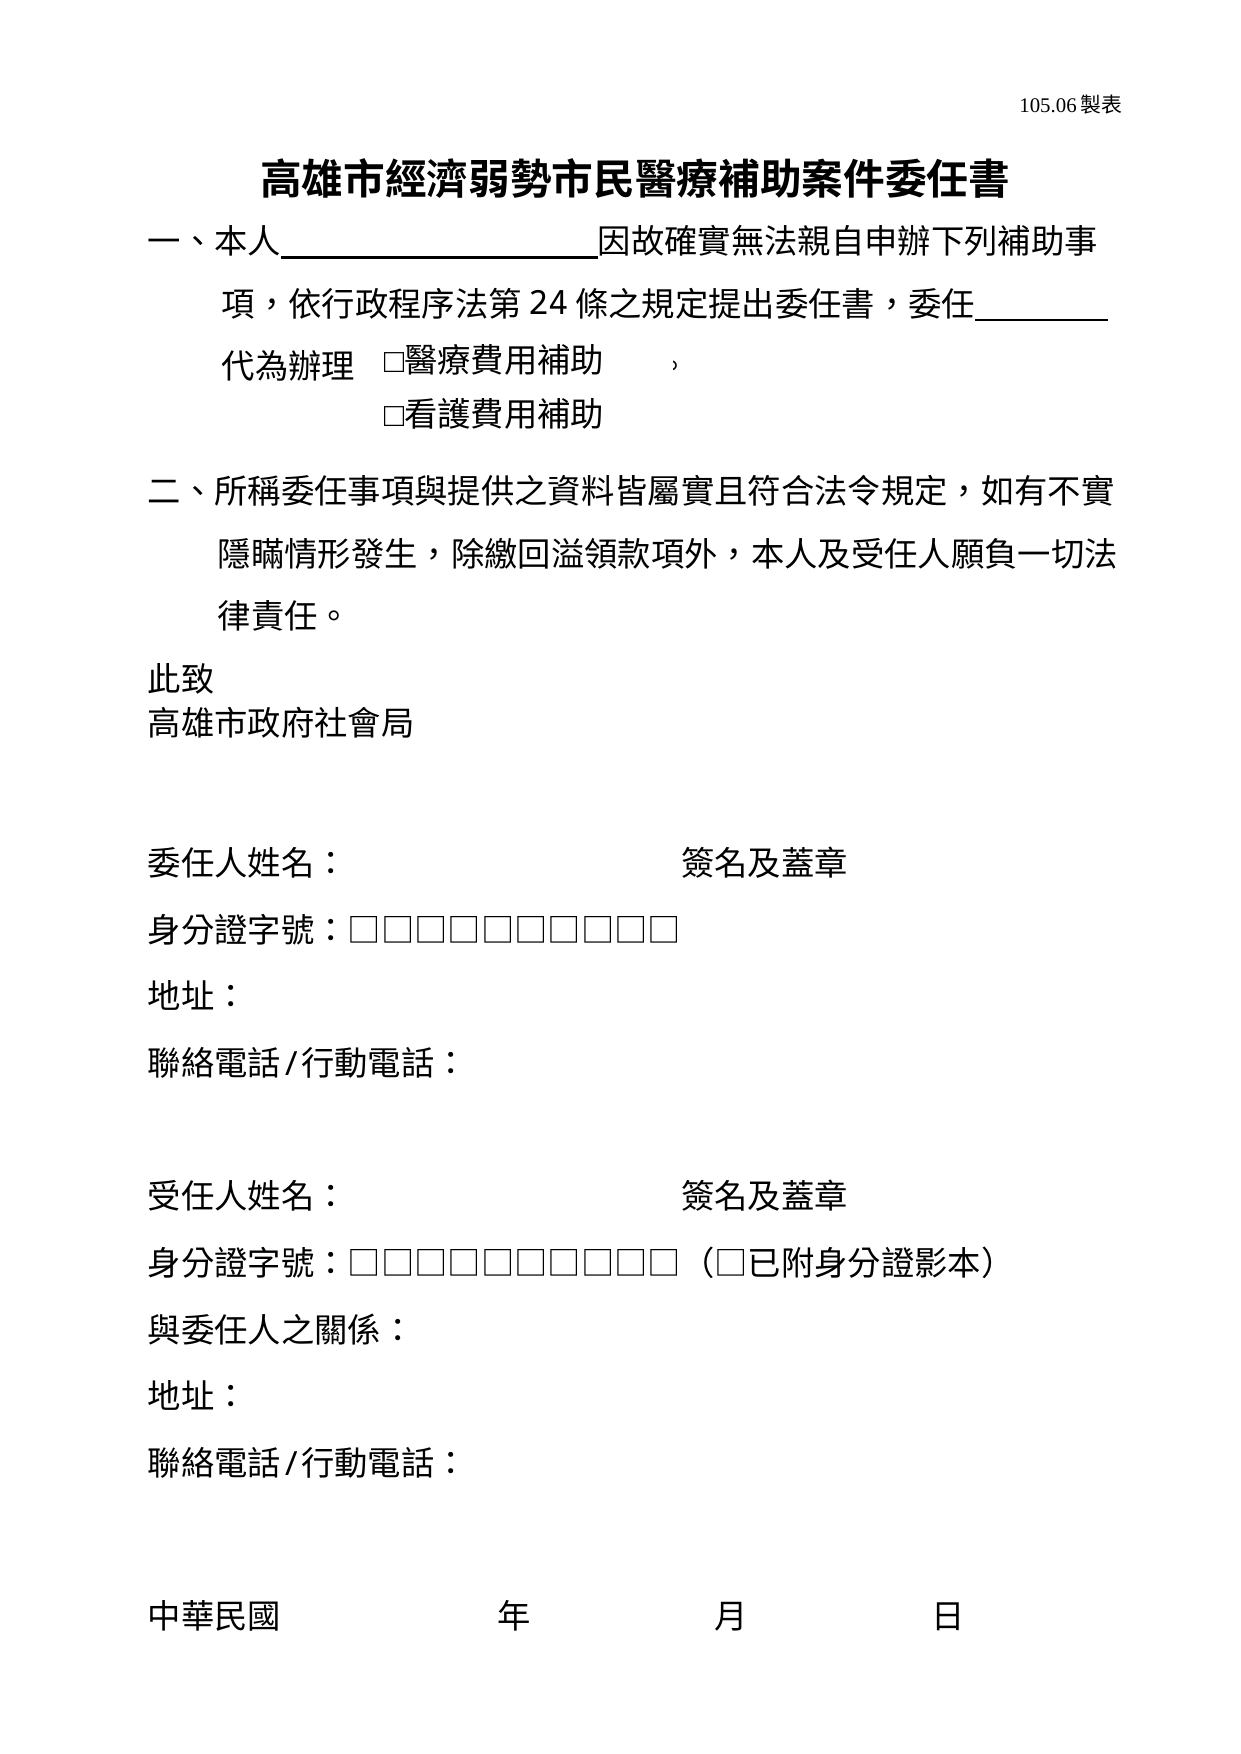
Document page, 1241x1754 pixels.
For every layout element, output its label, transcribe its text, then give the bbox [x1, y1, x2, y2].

text □醫療費用補助 [384, 329, 658, 383]
text 受任人姓名： 簽名及蓋章 [148, 1156, 1122, 1222]
text 地址： [148, 956, 1122, 1022]
text 委任人姓名： 簽名及蓋章 [148, 822, 1122, 889]
text 高雄市政府社會局 [148, 697, 1122, 745]
text 中華民國 年 月 日 [148, 1572, 1122, 1635]
text 聯絡電話/行動電話： [148, 1422, 1122, 1489]
text 此致 [148, 635, 1122, 697]
text 身分證字號：□□□□□□□□□□（□已附身分證影本） [148, 1222, 1122, 1289]
text 一、本人 因故確實無法親自申辦下列補助事項，依行政程序法第24條之規定提出委任書，委任 代為辦理 。 [148, 197, 1122, 444]
text 聯絡電話/行動電話： [148, 1022, 1122, 1089]
text 高雄市經濟弱勢市民醫療補助案件委任書 [148, 135, 1122, 197]
text 與委任人之關係： [148, 1289, 1122, 1356]
text 二、所稱委任事項與提供之資料皆屬實且符合法令規定，如有不實隱瞞情形發生，除繳回溢領款項外，本人及受任人願負一切法律責任。 [148, 447, 1122, 635]
text 身分證字號：□□□□□□□□□□ [148, 889, 1122, 956]
text 地址： [148, 1356, 1122, 1422]
text □看護費用補助 [384, 383, 658, 437]
